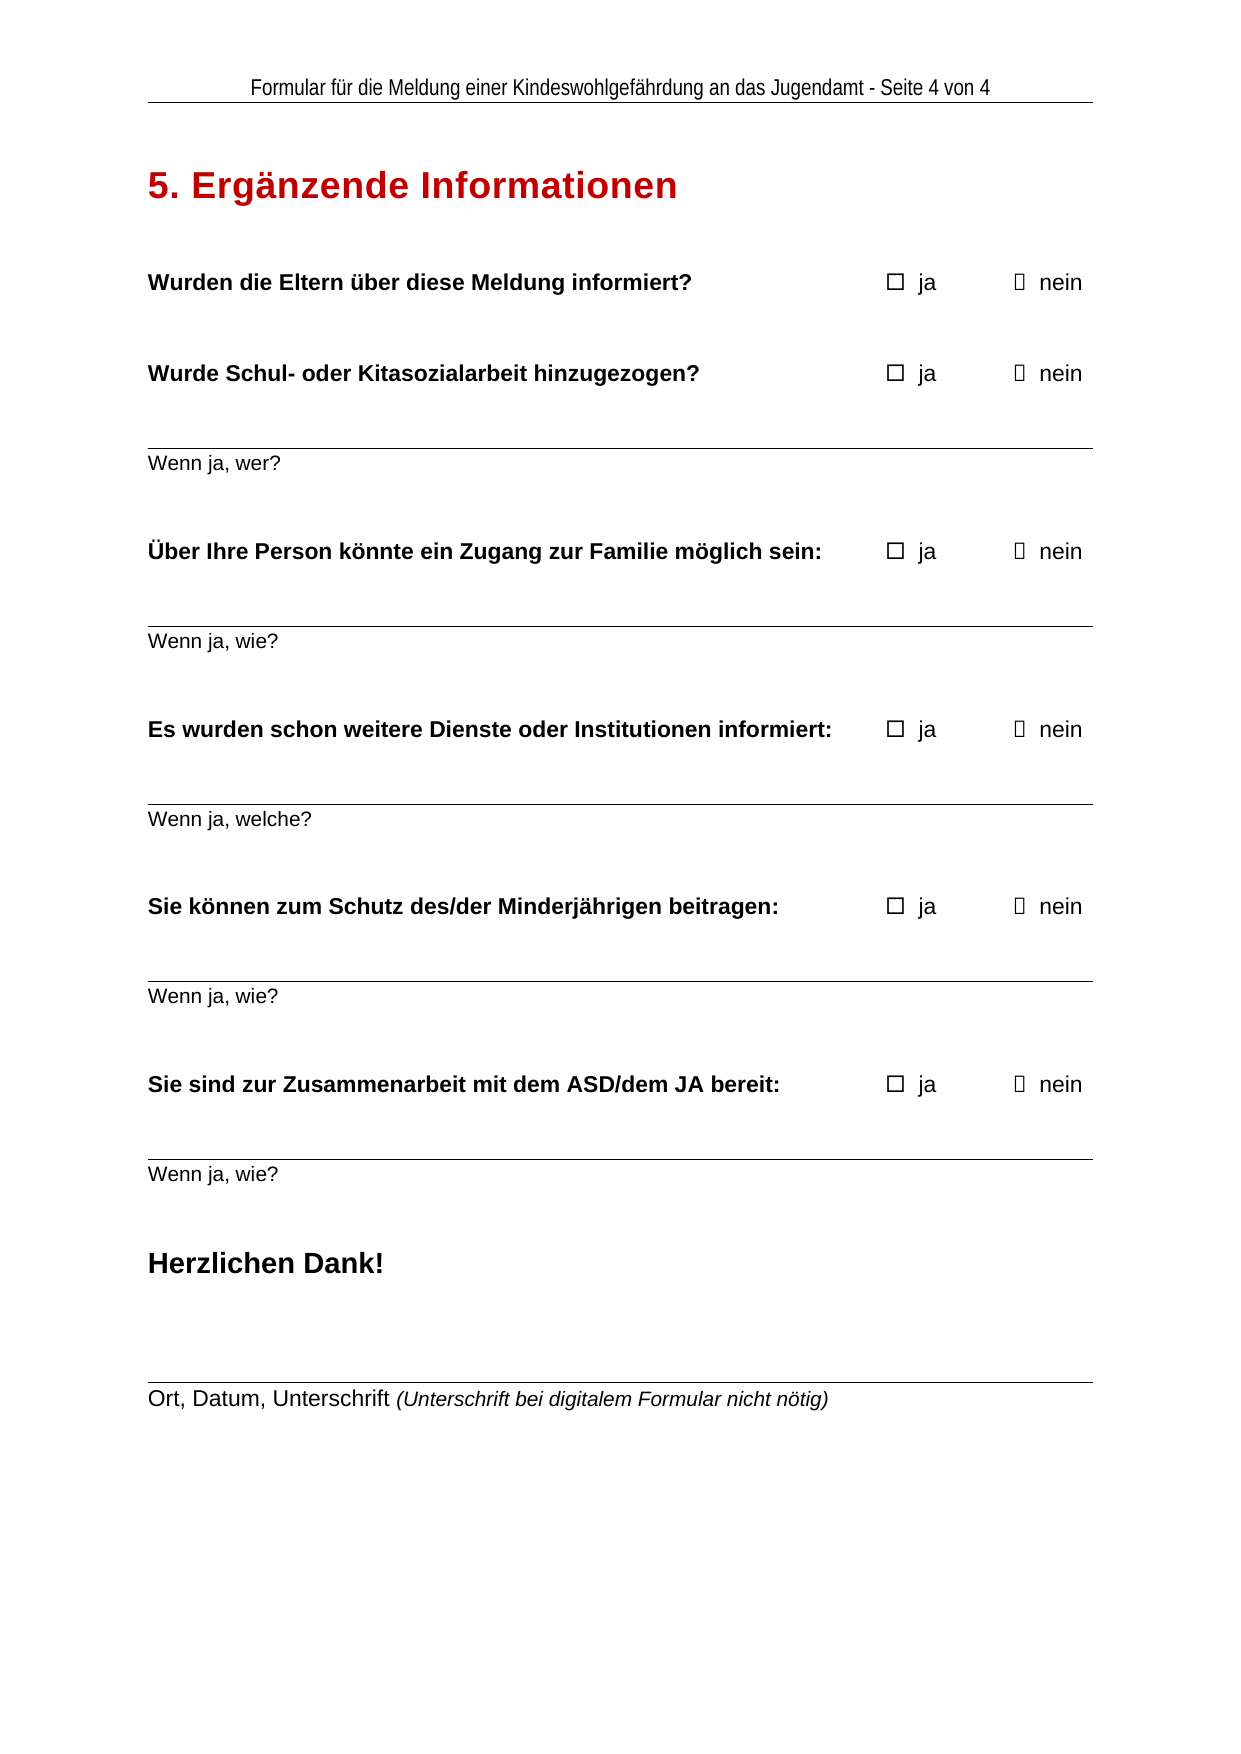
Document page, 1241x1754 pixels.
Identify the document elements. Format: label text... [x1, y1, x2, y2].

text Sie sind zur Zusammenarbeit mit dem ASD/dem JA bereit:  ja  nein [148, 1068, 1093, 1099]
text Wenn ja, welche? [148, 805, 1093, 831]
text Herzlichen Dank! [148, 1246, 1093, 1279]
text 5. Ergänzende Informationen [148, 163, 1093, 206]
text Über Ihre Person könnte ein Zugang zur Familie möglich sein:  ja  nein [148, 535, 1093, 566]
text Wenn ja, wie? [148, 982, 1093, 1008]
text Wurden die Eltern über diese Meldung informiert?  ja  nein [148, 266, 1093, 297]
text Ort, Datum, Unterschrift (Unterschrift bei digitalem Formular nicht nötig) [148, 1383, 1093, 1411]
text Wenn ja, wie? [148, 1160, 1093, 1186]
text Es wurden schon weitere Dienste oder Institutionen informiert:  ja  nein [148, 712, 1093, 744]
text Wurde Schul- oder Kitasozialarbeit hinzugezogen?  ja  nein [148, 357, 1093, 388]
text Wenn ja, wer? [148, 449, 1093, 475]
text Wenn ja, wie? [148, 627, 1093, 653]
text Sie können zum Schutz des/der Minderjährigen beitragen:  ja  nein [148, 890, 1093, 921]
